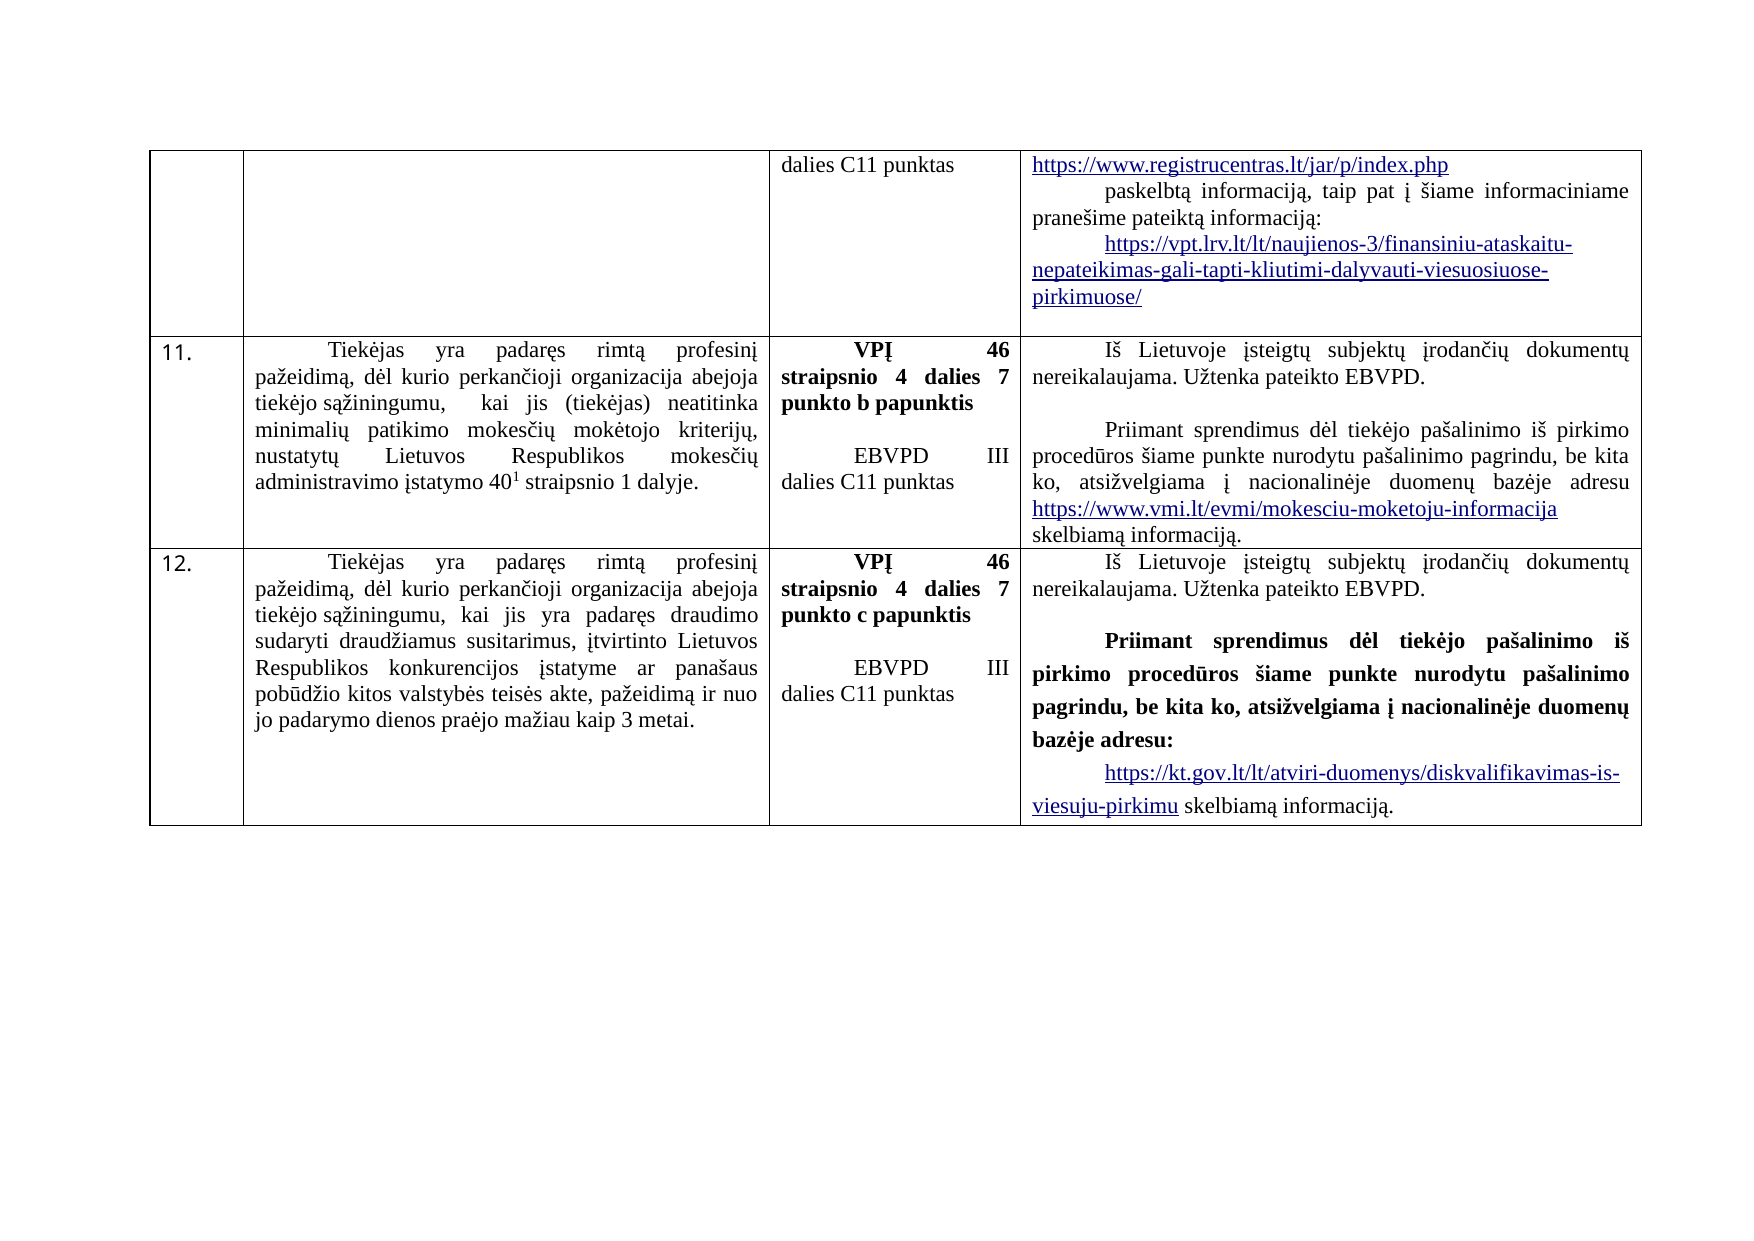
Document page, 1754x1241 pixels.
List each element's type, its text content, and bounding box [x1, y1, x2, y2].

table_cell Iš Lietuvoje įsteigtų subjektų įrodančių dokumentų nereikalaujama. Užtenka pateikto EBVPD. Priimant sprendimus dėl tiekėjo pašalinimo iš pirkimo procedūros šiame punkte nurodytu pašalinimo pagrindu, be kita ko, atsižvelgiama į nacionalinėje duomenų bazėje adresu https://www.vmi.lt/evmi/mokesciu-moketoju-informacija skelbiamą informaciją. [1021, 337, 1641, 547]
table_cell Tiekėjas yra padaręs rimtą profesinį pažeidimą, dėl kurio perkančioji organizacija abejoja tiekėjo sąžiningumu, kai jis yra padaręs draudimo sudaryti draudžiamus susitarimus, įtvirtinto Lietuvos Respublikos konkurencijos įstatyme ar panašaus pobūdžio kitos valstybės teisės akte, pažeidimą ir nuo jo padarymo dienos praėjo mažiau kaip 3 metai. [244, 549, 769, 825]
table_cell Tiekėjas yra padaręs rimtą profesinį pažeidimą, dėl kurio perkančioji organizacija abejoja tiekėjo sąžiningumu, kai jis (tiekėjas) neatitinka minimalių patikimo mokesčių mokėtojo kriterijų, nustatytų Lietuvos Respublikos mokesčių administravimo įstatymo 401 straipsnio 1 dalyje. [244, 337, 769, 547]
table_cell [151, 151, 243, 336]
table_cell [151, 337, 243, 547]
table_cell VPĮ 46 straipsnio 4 dalies 7 punkto c papunktis EBVPD III dalies C11 punktas [770, 549, 1020, 825]
table_cell dalies C11 punktas [770, 151, 1020, 336]
table_cell https://www.registrucentras.lt/jar/p/index.php paskelbtą informaciją, taip pat į šiame informaciniame pranešime pateiktą informaciją: https://vpt.lrv.lt/lt/naujienos-3/finansiniu-ataskaitu-nepateikimas-gali-tapti-kliutimi-dalyvauti-viesuosiuose-pirkimuose/ [1021, 151, 1641, 336]
table_cell VPĮ 46 straipsnio 4 dalies 7 punkto b papunktis EBVPD III dalies C11 punktas [770, 337, 1020, 547]
table_cell [244, 151, 769, 336]
table_cell [151, 549, 243, 825]
table_cell Iš Lietuvoje įsteigtų subjektų įrodančių dokumentų nereikalaujama. Užtenka pateikto EBVPD. Priimant sprendimus dėl tiekėjo pašalinimo iš pirkimo procedūros šiame punkte nurodytu pašalinimo pagrindu, be kita ko, atsižvelgiama į nacionalinėje duomenų bazėje adresu: https://kt.gov.lt/lt/atviri-duomenys/diskvalifikavimas-is-viesuju-pirkimu skelbiamą informaciją. [1021, 549, 1641, 825]
